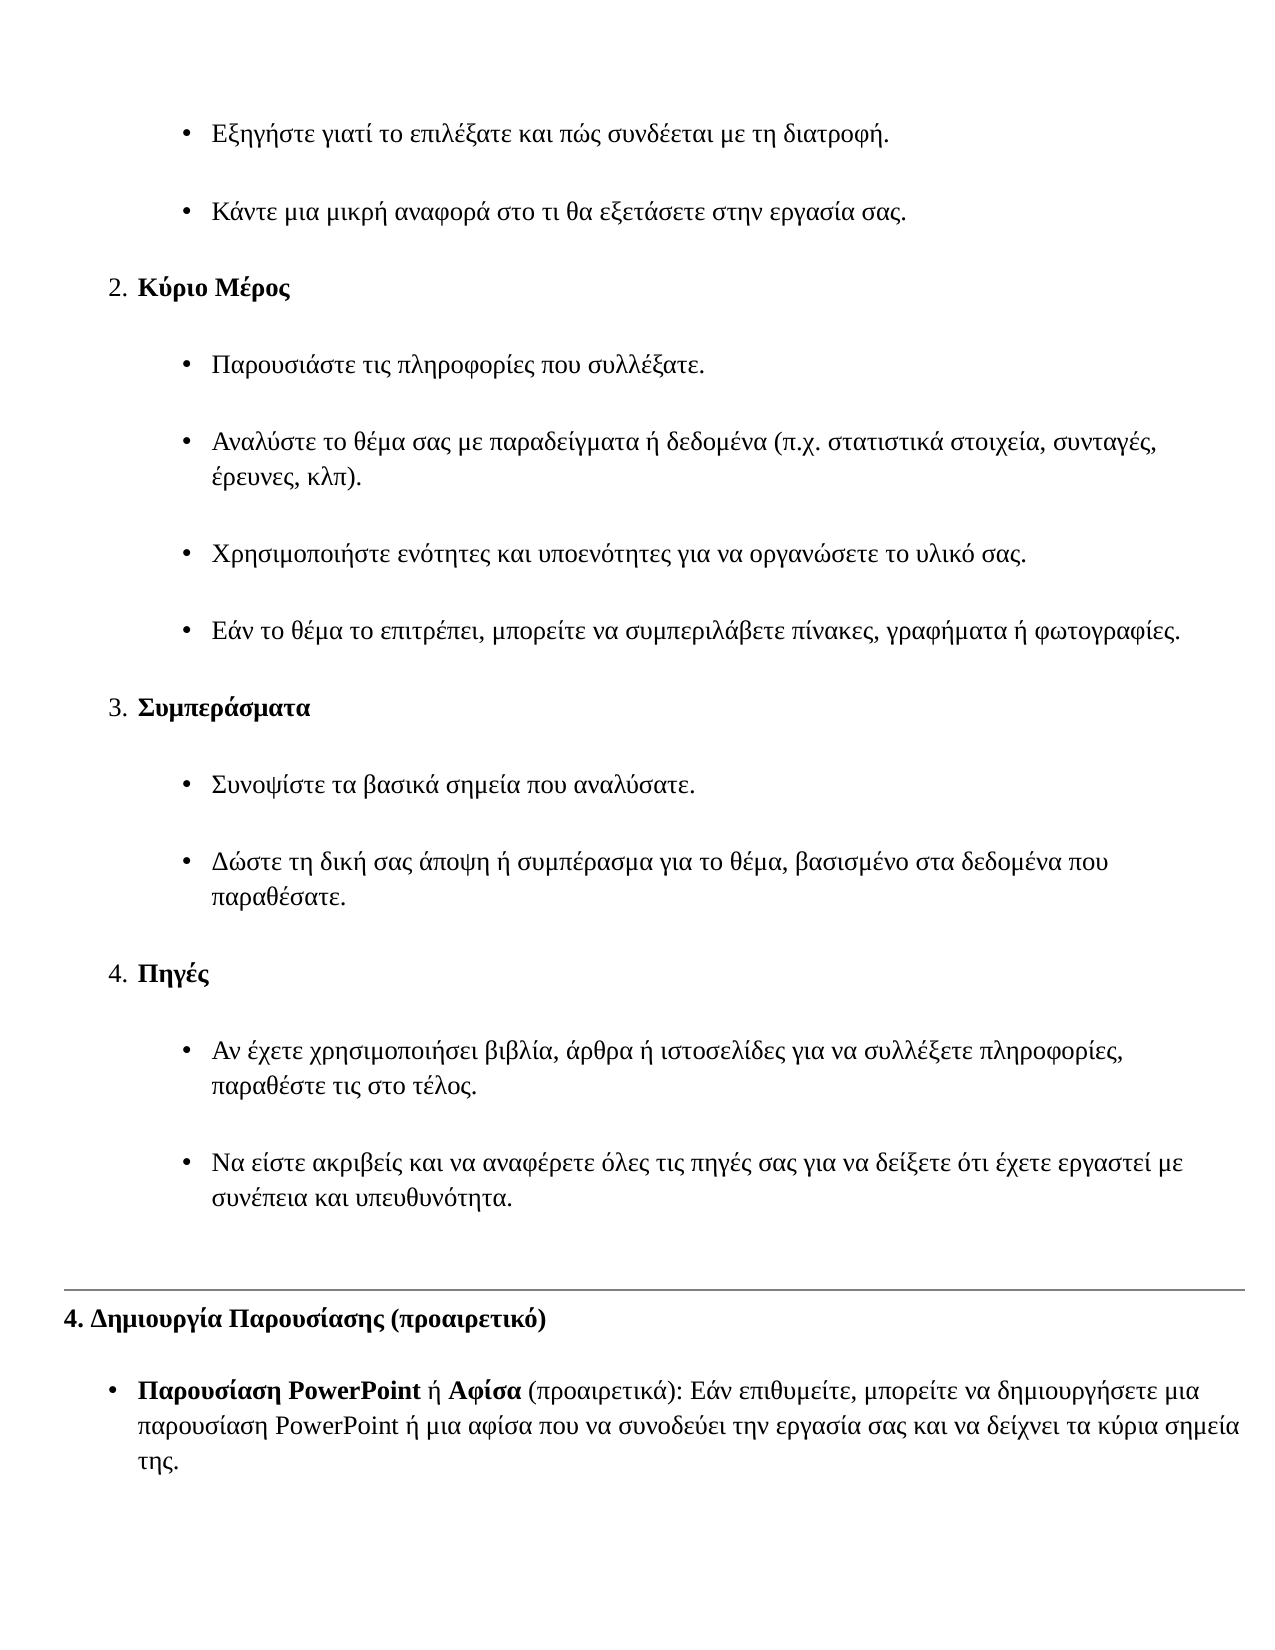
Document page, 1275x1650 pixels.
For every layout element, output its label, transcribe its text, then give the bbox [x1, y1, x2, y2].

list Να είστε ακριβείς και να αναφέρετε όλες τις πηγές σας για να δείξετε ότι έχετε εργαστεί με συνέπεια και υπευθυνότητα. [182, 1147, 1245, 1212]
list Συνοψίστε τα βασικά σημεία που αναλύσατε. [182, 769, 1245, 799]
list Κύριο Μέρος [108, 272, 1245, 303]
list Αν έχετε χρησιμοποιήσει βιβλία, άρθρα ή ιστοσελίδες για να συλλέξετε πληροφορίες, παραθέστε τις στο τέλος. [182, 1035, 1245, 1100]
list Αναλύστε το θέμα σας με παραδείγματα ή δεδομένα (π.χ. στατιστικά στοιχεία, συνταγές, έρευνες, κλπ). [182, 426, 1245, 492]
subtitle 4. Δημιουργία Παρουσίασης (προαιρετικό) [64, 1302, 1245, 1333]
list Συμπεράσματα [108, 692, 1245, 722]
list Χρησιμοποιήστε ενότητες και υποενότητες για να οργανώσετε το υλικό σας. [182, 538, 1245, 568]
list Παρουσίαση PowerPoint ή Αφίσα (προαιρετικά): Εάν επιθυμείτε, μπορείτε να δημιουργήσετε μια παρουσίαση PowerPoint ή μια αφίσα που να συνοδεύει την εργασία σας και να δείχνει τα κύρια σημεία της. [108, 1375, 1245, 1475]
list Κάντε μια μικρή αναφορά στο τι θα εξετάσετε στην εργασία σας. [182, 195, 1245, 226]
list Δώστε τη δική σας άποψη ή συμπέρασμα για το θέμα, βασισμένο στα δεδομένα που παραθέσατε. [182, 846, 1245, 911]
list Εάν το θέμα το επιτρέπει, μπορείτε να συμπεριλάβετε πίνακες, γραφήματα ή φωτογραφίες. [182, 615, 1245, 646]
list Παρουσιάστε τις πληροφορίες που συλλέξατε. [182, 349, 1245, 379]
list Εξηγήστε γιατί το επιλέξατε και πώς συνδέεται με τη διατροφή. [182, 118, 1245, 149]
list Πηγές [108, 958, 1245, 988]
